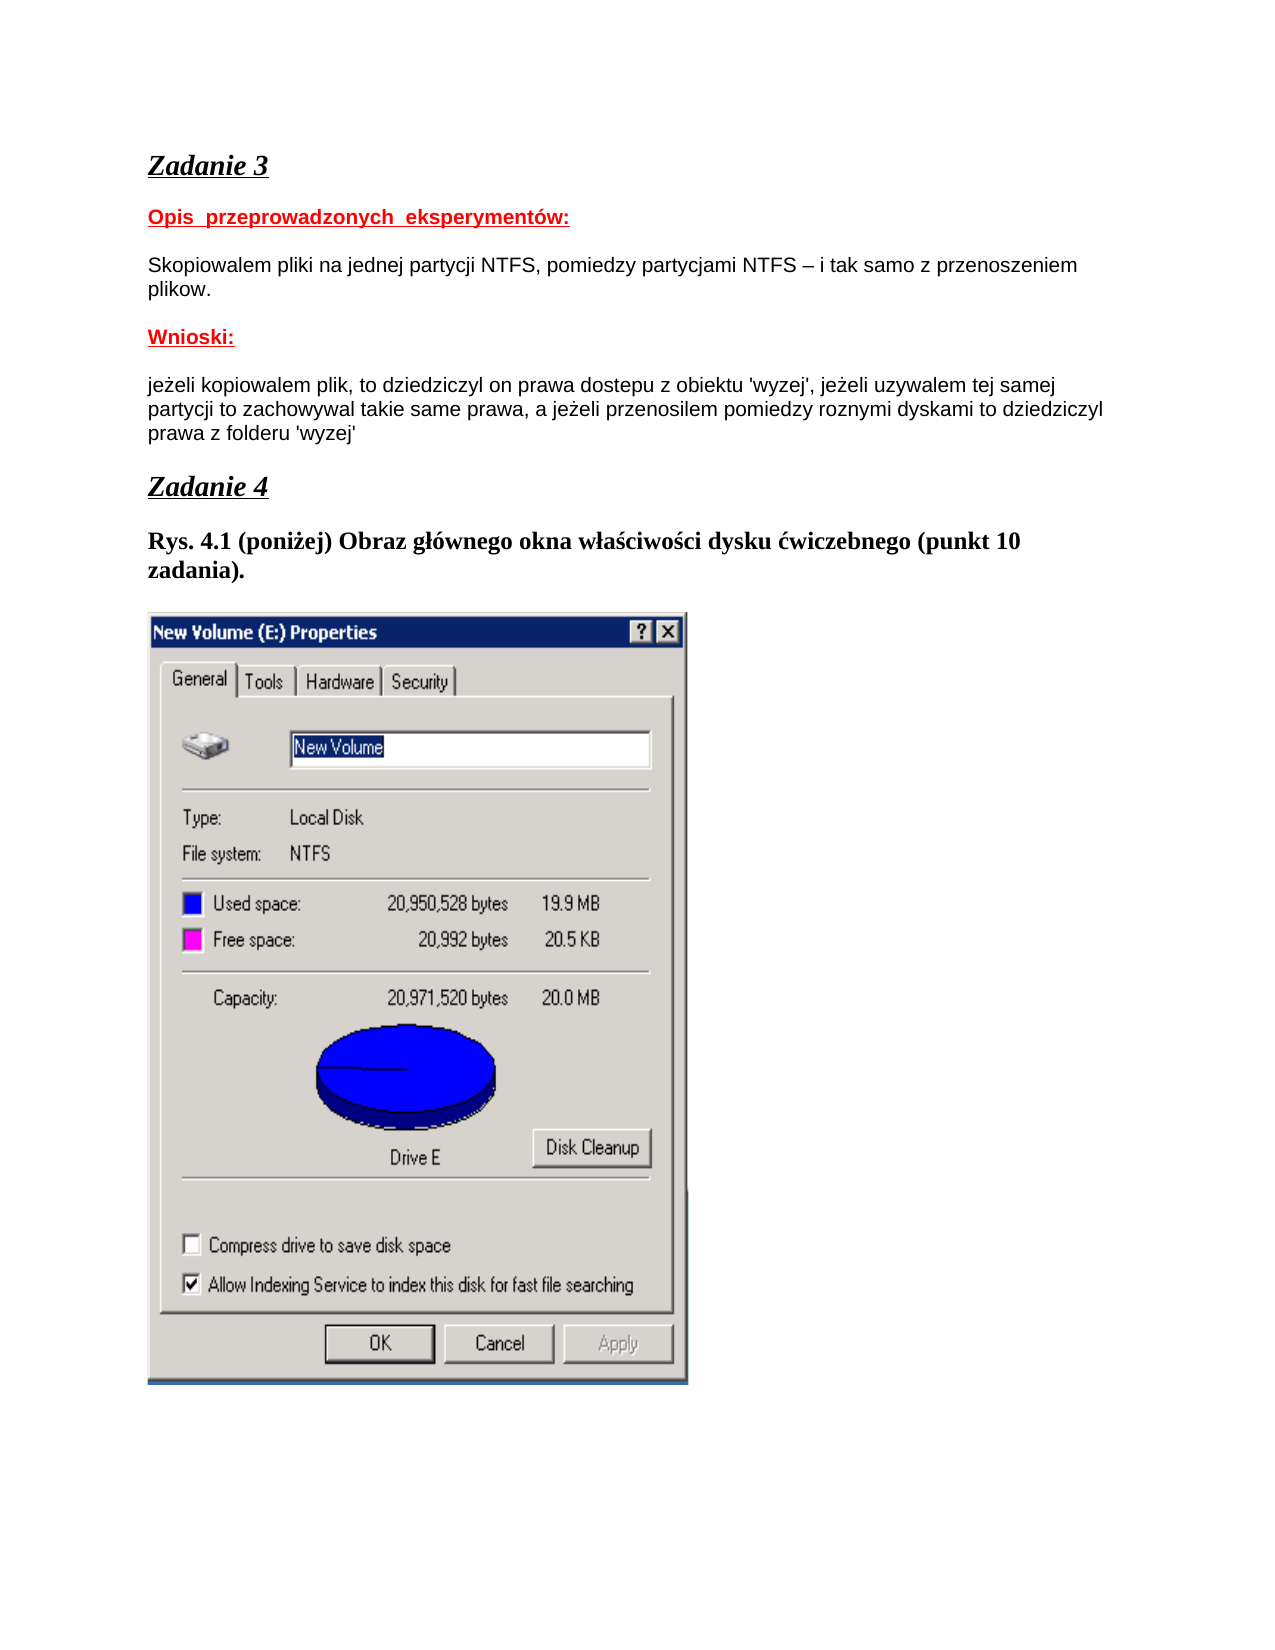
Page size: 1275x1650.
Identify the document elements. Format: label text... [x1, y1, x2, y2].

text Zadanie 3 [148, 148, 1127, 181]
text Opis przeprowadzonych eksperymentów: [148, 205, 1127, 229]
text jeżeli kopiowalem plik, to dziedziczyl on prawa dostepu z obiektu 'wyzej', jeżeli uzywalem tej samej partycji to zachowywal takie same prawa, a jeżeli przenosilem pomiedzy roznymi dyskami to dziedziczyl prawa z folderu 'wyzej' [148, 373, 1127, 445]
text Zadanie 4 [148, 469, 1127, 502]
text Skopiowalem pliki na jednej partycji NTFS, pomiedzy partycjami NTFS – i tak samo z przenoszeniem plikow. [148, 253, 1127, 301]
text Wnioski: [148, 325, 1127, 349]
picture [147, 612, 689, 1385]
text Rys. 4.1 (poniżej) Obraz głównego okna właściwości dysku ćwiczebnego (punkt 10 zadania). [148, 526, 1127, 584]
